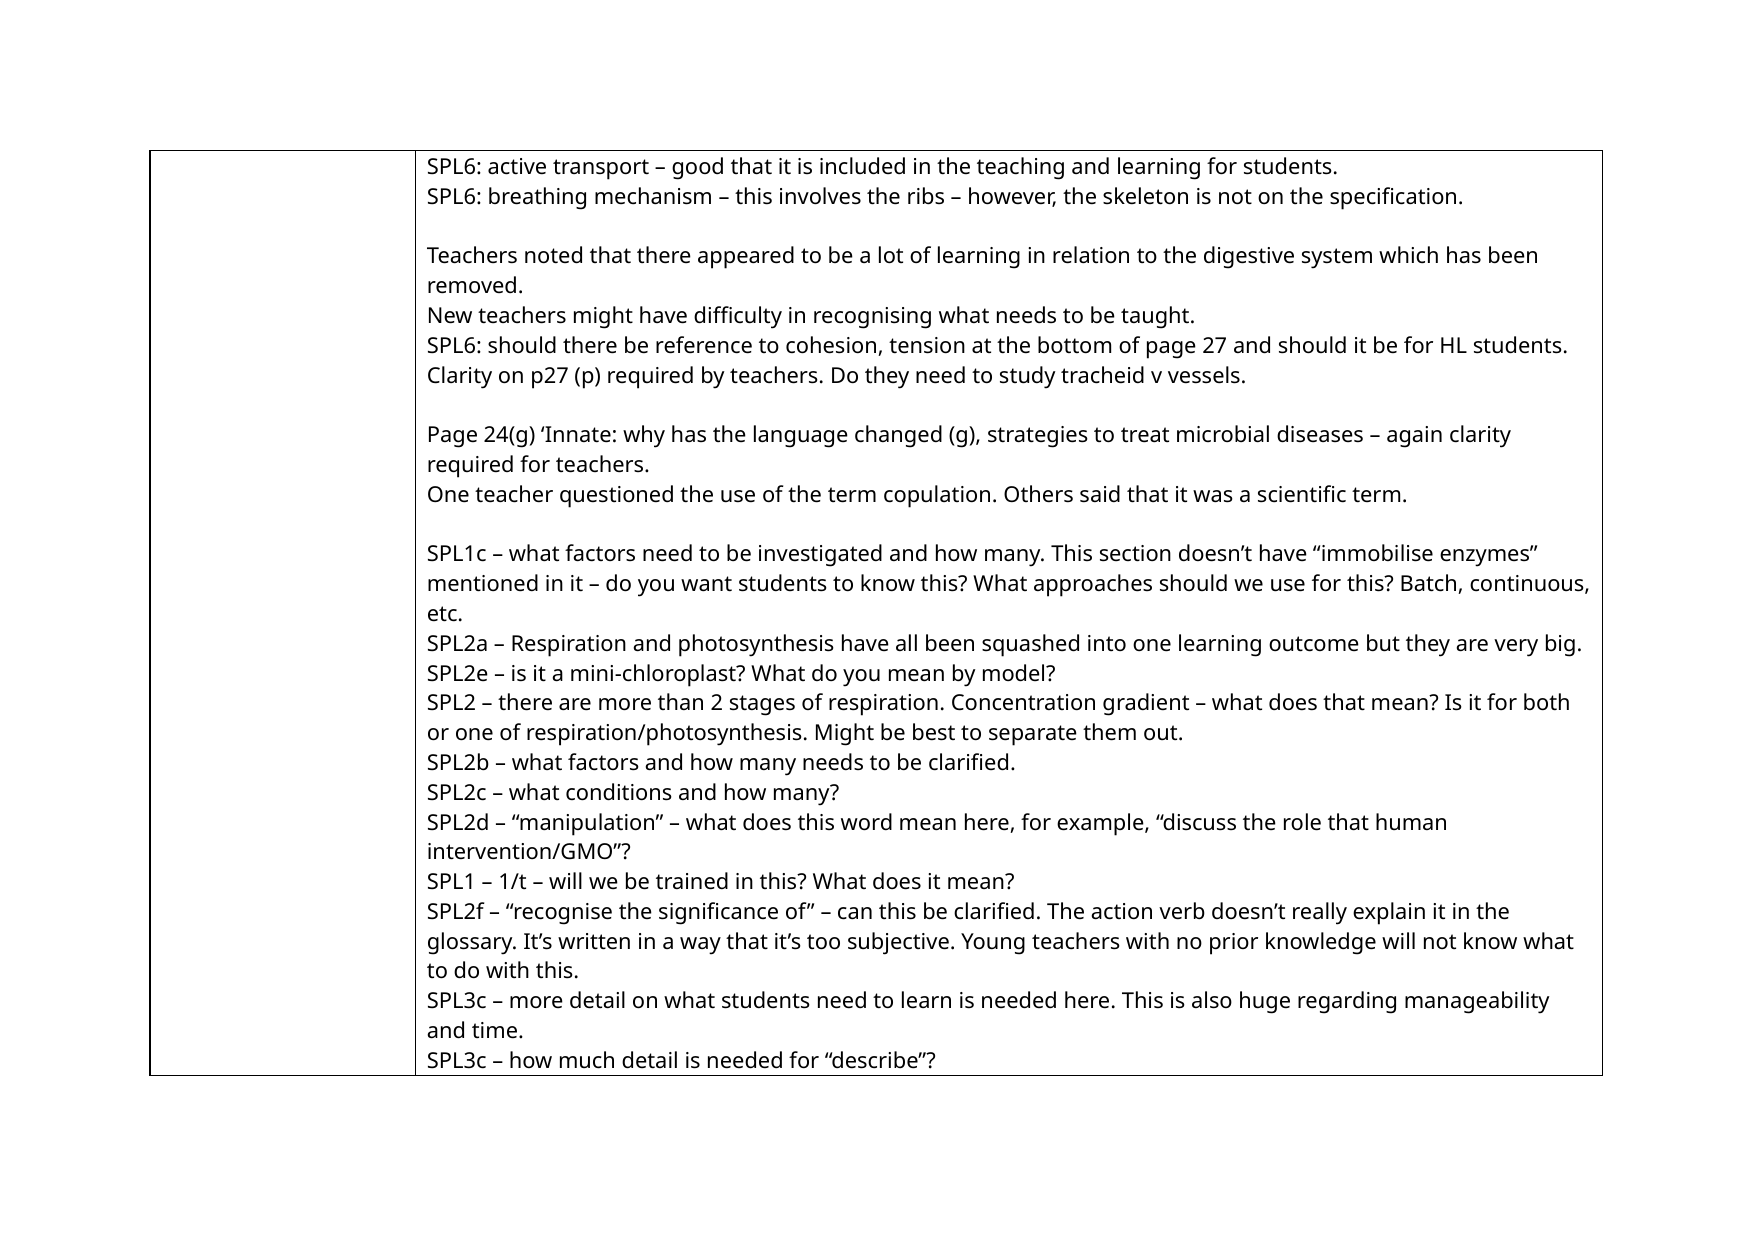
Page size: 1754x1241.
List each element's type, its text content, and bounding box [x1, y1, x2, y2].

table_cell SPL6: active transport – good that it is included in the teaching and learning for students. SPL6: breathing mechanism – this involves the ribs – however, the skeleton is not on the specification. Teachers noted that there appeared to be a lot of learning in relation to the digestive system which has been removed. New teachers might have difficulty in recognising what needs to be taught. SPL6: should there be reference to cohesion, tension at the bottom of page 27 and should it be for HL students. Clarity on p27 (p) required by teachers. Do they need to study tracheid v vessels. Page 24(g) ‘Innate: why has the language changed (g), strategies to treat microbial diseases – again clarity required for teachers. One teacher questioned the use of the term copulation. Others said that it was a scientific term. SPL1c – what factors need to be investigated and how many. This section doesn’t have “immobilise enzymes” mentioned in it – do you want students to know this? What approaches should we use for this? Batch, continuous, etc. SPL2a – Respiration and photosynthesis have all been squashed into one learning outcome but they are very big. SPL2e – is it a mini-chloroplast? What do you mean by model? SPL2 – there are more than 2 stages of respiration. Concentration gradient – what does that mean? Is it for both or one of respiration/photosynthesis. Might be best to separate them out. SPL2b – what factors and how many needs to be clarified. SPL2c – what conditions and how many? SPL2d – “manipulation” – what does this word mean here, for example, “discuss the role that human intervention/GMO”? SPL1 – 1/t – will we be trained in this? What does it mean? SPL2f – “recognise the significance of” – can this be clarified. The action verb doesn’t really explain it in the glossary. It’s written in a way that it’s too subjective. Young teachers with no prior knowledge will not know what to do with this. SPL3c – more detail on what students need to learn is needed here. This is also huge regarding manageability and time. SPL3c – how much detail is needed for “describe”? [416, 151, 1602, 1074]
table_cell [151, 151, 415, 1074]
